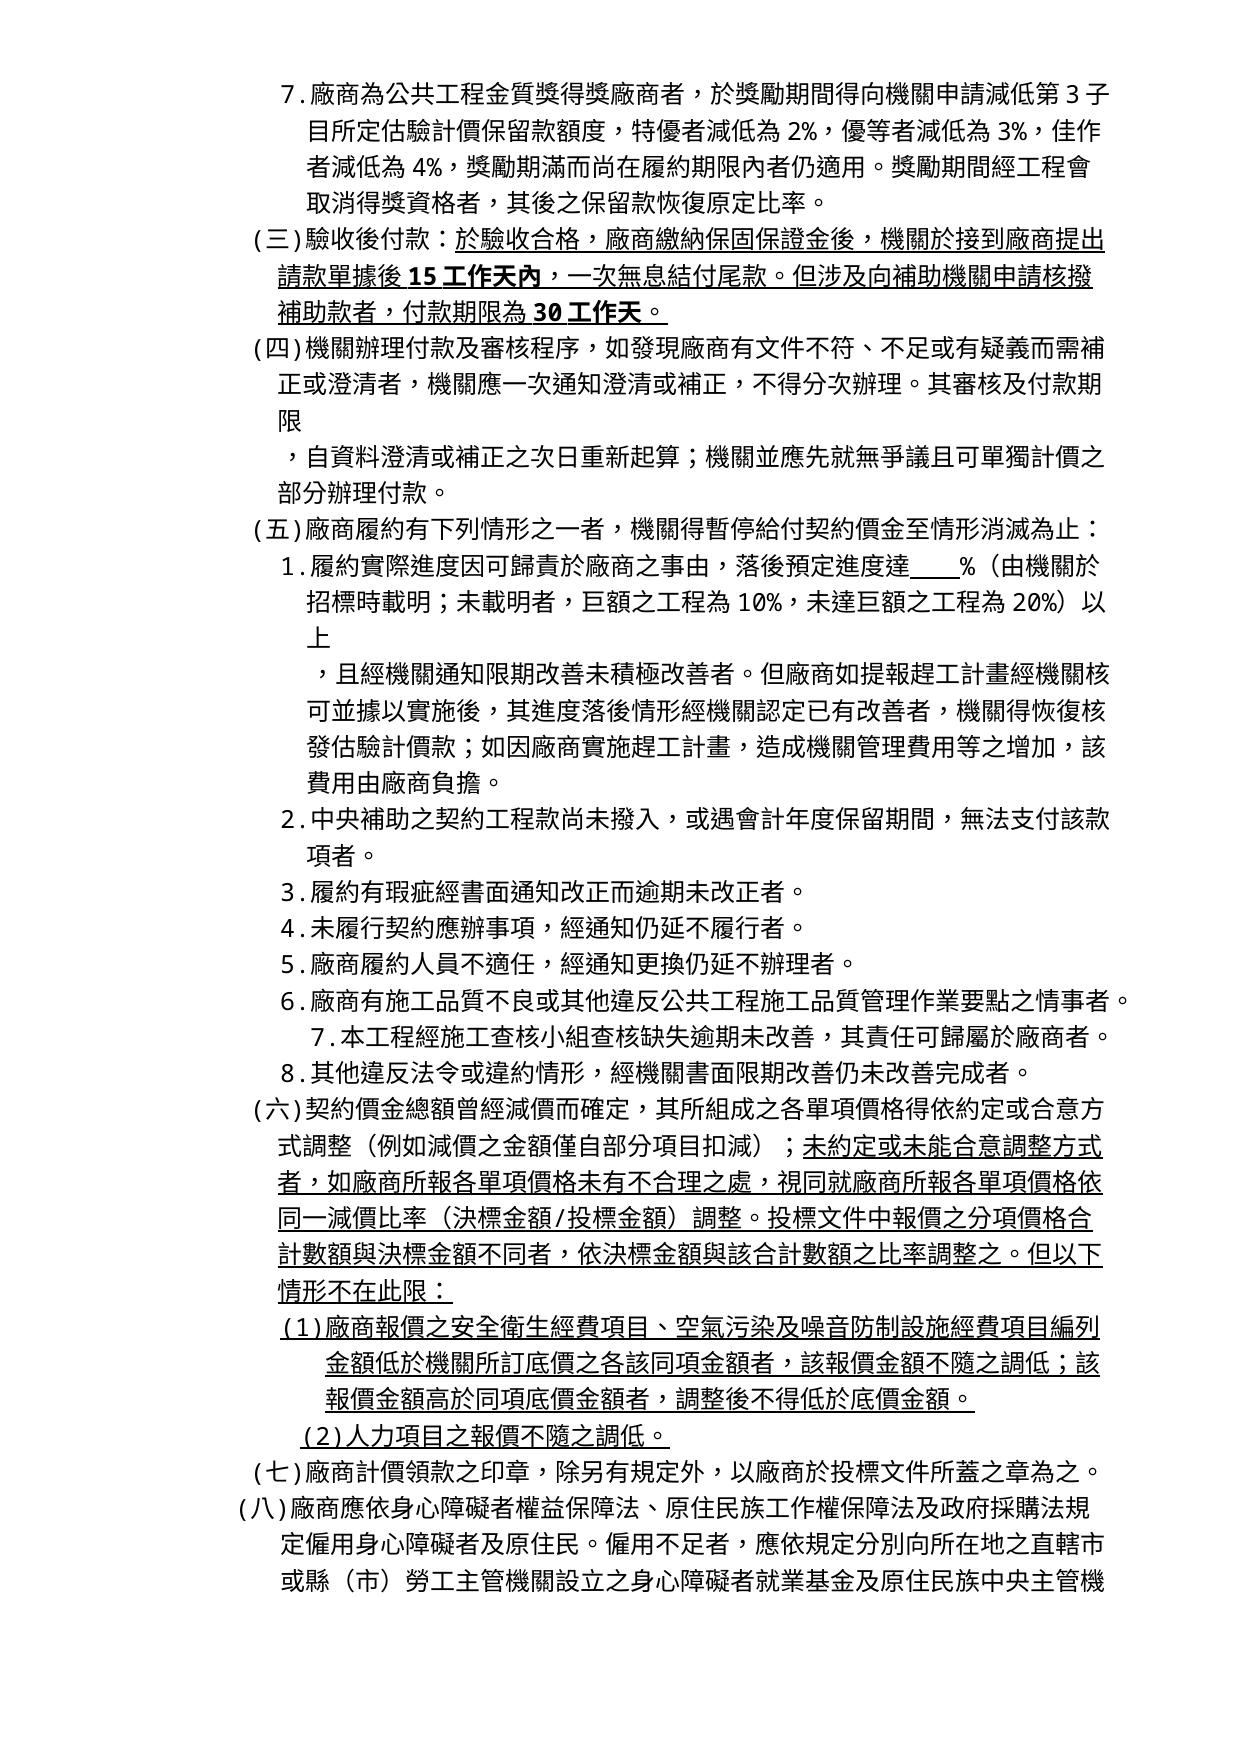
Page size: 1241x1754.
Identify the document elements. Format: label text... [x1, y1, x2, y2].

subtitle 7.本工程經施工查核小組查核缺失逾期未改善，其責任可歸屬於廠商者。 [130, 1017, 1110, 1054]
subtitle 5.廠商履約人員不適任，經通知更換仍延不辦理者。 [230, 945, 1110, 981]
subtitle 7.廠商為公共工程金質獎得獎廠商者，於獎勵期間得向機關申請減低第3子目所定估驗計價保留款額度，特優者減低為2%，優等者減低為3%，佳作者減低為4%，獎勵期滿而尚在履約期限內者仍適用。獎勵期間經工程會取消得獎資格者，其後之保留款恢復原定比率。 [280, 75, 1110, 220]
subtitle 金額低於機關所訂底價之各該同項金額者，該報價金額不隨之調低；該 [142, 1344, 1110, 1380]
subtitle 6.廠商有施工品質不良或其他違反公共工程施工品質管理作業要點之情事者。 [280, 981, 1110, 1017]
subtitle 3.履約有瑕疵經書面通知改正而逾期未改正者。 [230, 872, 1110, 909]
subtitle (八)廠商應依身心障礙者權益保障法、原住民族工作權保障法及政府採購法規定僱用身心障礙者及原住民。僱用不足者，應依規定分別向所在地之直轄市或縣（市）勞工主管機關設立之身心障礙者就業基金及原住民族中央主管機 [205, 1489, 1110, 1597]
subtitle 4.未履行契約應辦事項，經通知仍延不履行者。 [230, 909, 1110, 945]
subtitle ，自資料澄清或補正之次日重新起算；機關並應先就無爭議且可單獨計價之部分辦理付款。 [130, 437, 1110, 510]
subtitle 1.履約實際進度因可歸責於廠商之事由，落後預定進度達 %（由機關於招標時載明；未載明者，巨額之工程為10%，未達巨額之工程為20%）以上 [280, 546, 1110, 655]
subtitle (六)契約價金總額曾經減價而確定，其所組成之各單項價格得依約定或合意方式調整（例如減價之金額僅自部分項目扣減）；未約定或未能合意調整方式者，如廠商所報各單項價格未有不合理之處，視同就廠商所報各單項價格依同一減價比率（決標金額/投標金額）調整。投標文件中報價之分項價格合計數額與決標金額不同者，依決標金額與該合計數額之比率調整之。但以下情形不在此限： [130, 1090, 1110, 1307]
subtitle ，且經機關通知限期改善未積極改善者。但廠商如提報趕工計畫經機關核可並據以實施後，其進度落後情形經機關認定已有改善者，機關得恢復核發估驗計價款；如因廠商實施趕工計畫，造成機關管理費用等之增加，該費用由廠商負擔。 [280, 655, 1110, 800]
subtitle (1)廠商報價之安全衛生經費項目、空氣污染及噪音防制設施經費項目編列 [142, 1307, 1110, 1344]
subtitle 2.中央補助之契約工程款尚未撥入，或遇會計年度保留期間，無法支付該款項者。 [280, 800, 1110, 872]
subtitle (五)廠商履約有下列情形之一者，機關得暫停給付契約價金至情形消滅為止： [130, 510, 1110, 546]
subtitle 8.其他違反法令或違約情形，經機關書面限期改善仍未改善完成者。 [230, 1054, 1110, 1090]
subtitle (四)機關辦理付款及審核程序，如發現廠商有文件不符、不足或有疑義而需補正或澄清者，機關應一次通知澄清或補正，不得分次辦理。其審核及付款期限 [130, 329, 1110, 437]
subtitle 報價金額高於同項底價金額者，調整後不得低於底價金額。 [142, 1380, 1110, 1416]
text (2)人力項目之報價不隨之調低。 [195, 1416, 1110, 1452]
subtitle (三)驗收後付款：於驗收合格，廠商繳納保固保證金後，機關於接到廠商提出請款單據後15工作天內，一次無息結付尾款。但涉及向補助機關申請核撥補助款者，付款期限為30工作天。 [130, 220, 1110, 329]
subtitle (七)廠商計價領款之印章，除另有規定外，以廠商於投標文件所蓋之章為之。 [130, 1452, 1110, 1489]
